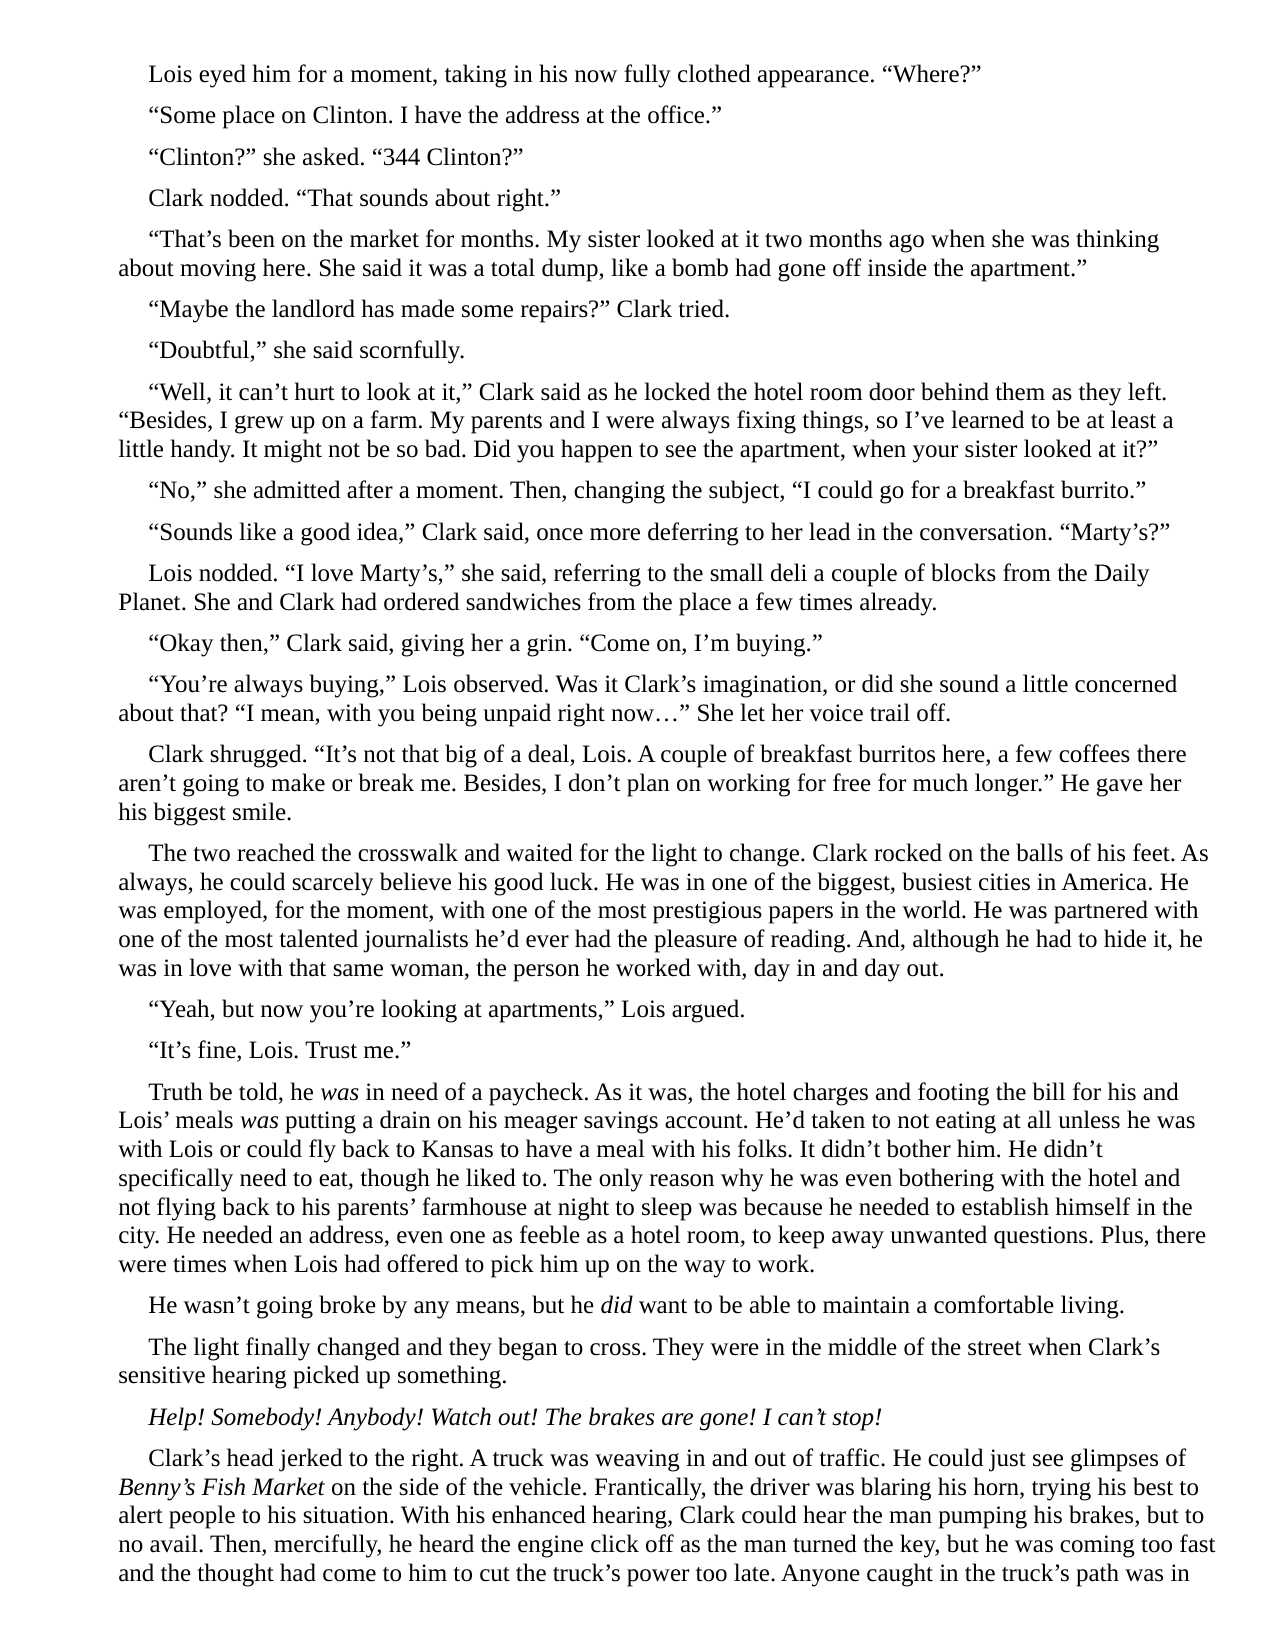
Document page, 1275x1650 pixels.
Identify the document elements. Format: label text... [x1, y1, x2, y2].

text “Maybe the landlord has made some repairs?” Clark tried. [118, 294, 1216, 323]
text “It’s fine, Lois. Trust me.” [118, 1035, 1216, 1064]
text He wasn’t going broke by any means, but he did want to be able to maintain a comfortable living. [118, 1290, 1216, 1319]
text The light finally changed and they began to cross. They were in the middle of the street when Clark’s sensitive hearing picked up something. [118, 1332, 1216, 1389]
text Lois eyed him for a moment, taking in his now fully clothed appearance. “Where?” [118, 59, 1216, 88]
text “Yeah, but now you’re looking at apartments,” Lois argued. [118, 994, 1216, 1023]
text “Sounds like a good idea,” Clark said, once more deferring to her lead in the conversation. “Marty’s?” [118, 517, 1216, 545]
text Clark’s head jerked to the right. A truck was weaving in and out of traffic. He could just see glimpses of Benny’s Fish Market on the side of the vehicle. Frantically, the driver was blaring his horn, trying his best to alert people to his situation. With his enhanced hearing, Clark could hear the man pumping his brakes, but to no avail. Then, mercifully, he heard the engine click off as the man turned the key, but he was coming too fast and the thought had come to him to cut the truck’s power too late. Anyone caught in the truck’s path was in [118, 1443, 1216, 1587]
text “Well, it can’t hurt to look at it,” Clark said as he locked the hotel room door behind them as they left. “Besides, I grew up on a farm. My parents and I were always fixing things, so I’ve learned to be at least a little handy. It might not be so bad. Did you happen to see the apartment, when your sister looked at it?” [118, 377, 1216, 463]
text Clark shrugged. “It’s not that big of a deal, Lois. A couple of breakfast burritos here, a few coffees there aren’t going to make or break me. Besides, I don’t plan on working for free for much longer.” He gave her his biggest smile. [118, 739, 1216, 825]
text “Doubtful,” she said scornfully. [118, 335, 1216, 364]
text “Okay then,” Clark said, giving her a grin. “Come on, I’m buying.” [118, 628, 1216, 657]
text “You’re always buying,” Lois observed. Was it Clark’s imagination, or did she sound a little concerned about that? “I mean, with you being unpaid right now…” She let her voice trail off. [118, 669, 1216, 727]
text “That’s been on the market for months. My sister looked at it two months ago when she was thinking about moving here. She said it was a total dump, like a bomb had gone off inside the apartment.” [118, 224, 1216, 282]
text Lois nodded. “I love Marty’s,” she said, referring to the small deli a couple of blocks from the Daily Planet. She and Clark had ordered sandwiches from the place a few times already. [118, 558, 1216, 615]
text Help! Somebody! Anybody! Watch out! The brakes are gone! I can’t stop! [118, 1402, 1216, 1430]
text Truth be told, he was in need of a paycheck. As it was, the hotel charges and footing the bill for his and Lois’ meals was putting a drain on his meager savings account. He’d taken to not eating at all unless he was with Lois or could fly back to Kansas to have a meal with his folks. It didn’t bother him. He didn’t specifically need to eat, though he liked to. The only reason why he was even bothering with the hotel and not flying back to his parents’ farmhouse at night to sleep was because he needed to establish himself in the city. He needed an address, even one as feeble as a hotel room, to keep away unwanted questions. Plus, there were times when Lois had offered to pick him up on the way to work. [118, 1077, 1216, 1278]
text Clark nodded. “That sounds about right.” [118, 183, 1216, 212]
text The two reached the crosswalk and waited for the light to change. Clark rocked on the balls of his feet. As always, he could scarcely believe his good luck. He was in one of the biggest, busiest cities in America. He was employed, for the moment, with one of the most prestigious papers in the world. He was partnered with one of the most talented journalists he’d ever had the pleasure of reading. And, although he had to hide it, he was in love with that same woman, the person he worked with, day in and day out. [118, 838, 1216, 982]
text “No,” she admitted after a moment. Then, changing the subject, “I could go for a breakfast burrito.” [118, 475, 1216, 504]
text “Some place on Clinton. I have the address at the office.” [118, 100, 1216, 129]
text “Clinton?” she asked. “344 Clinton?” [118, 142, 1216, 170]
